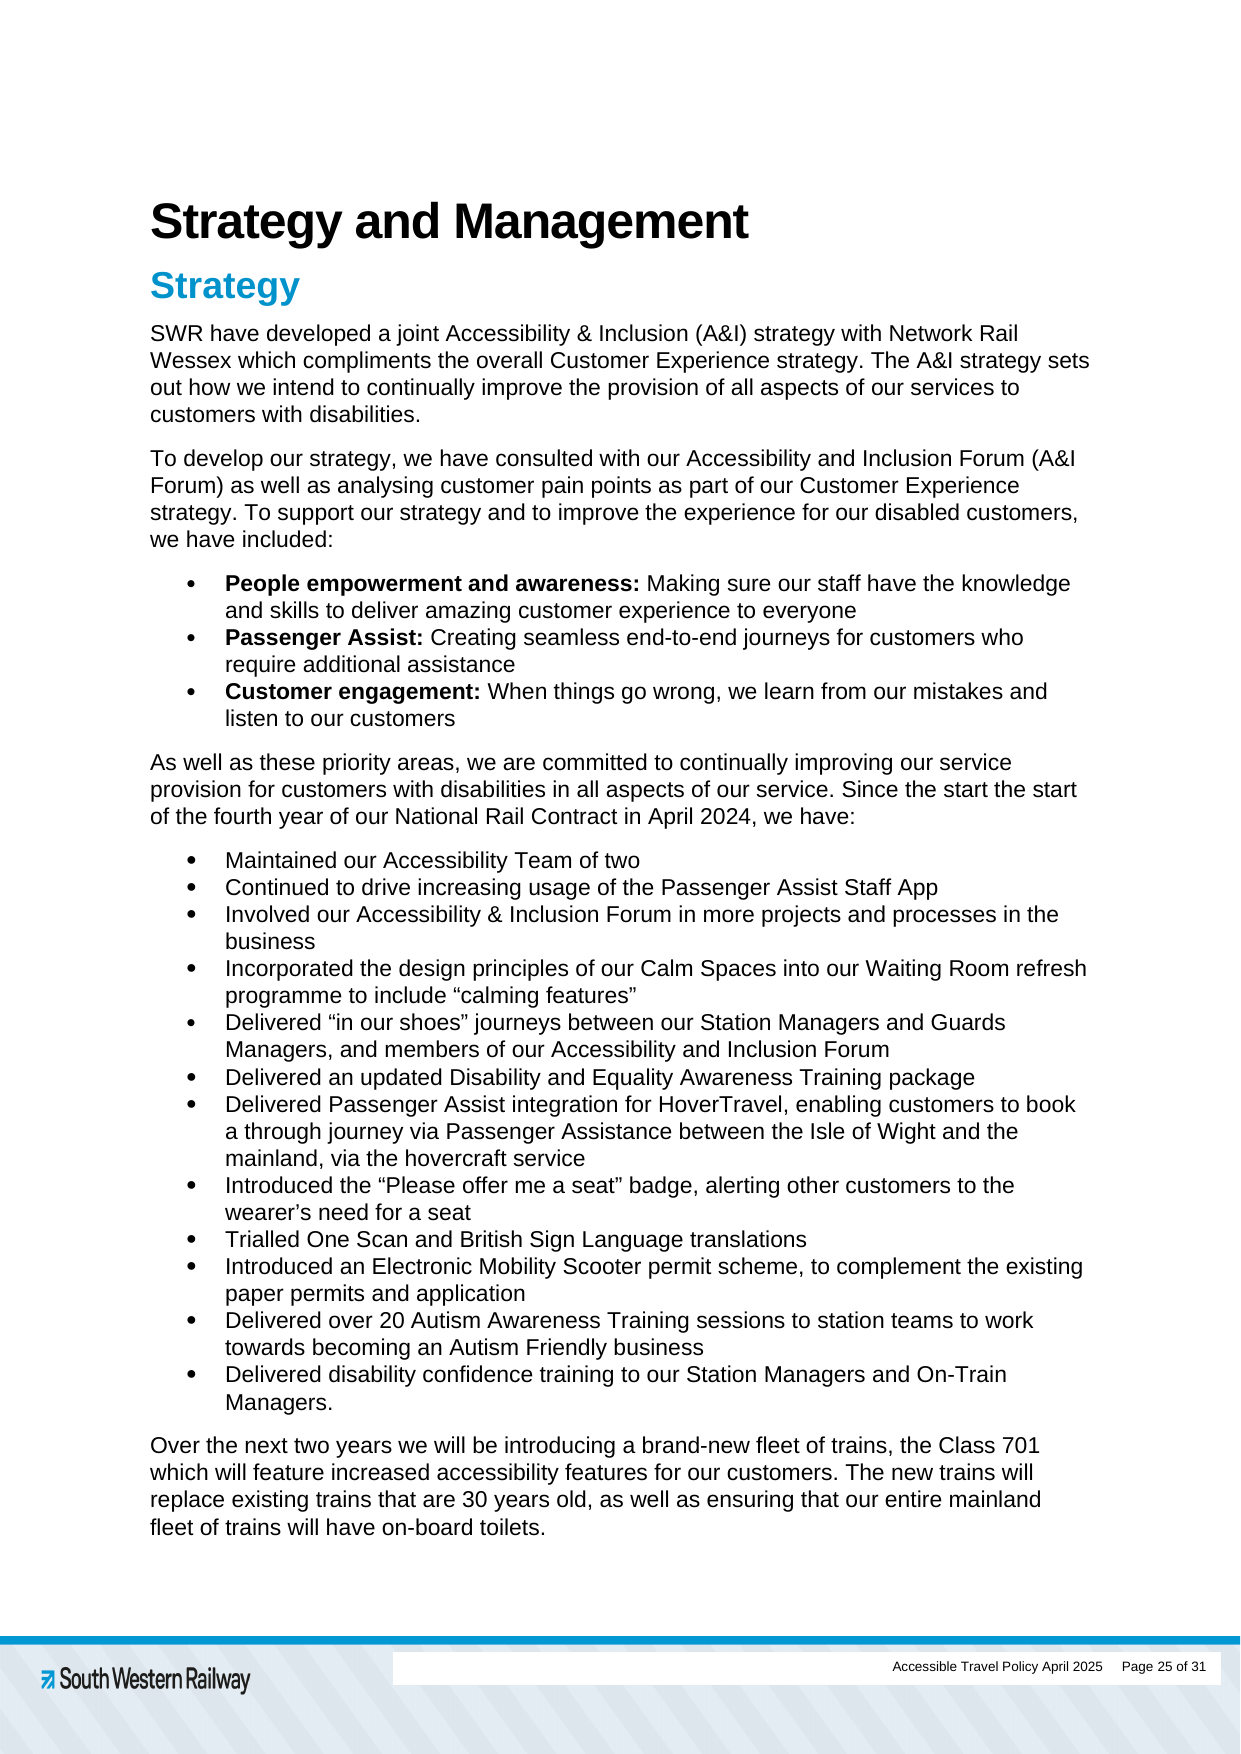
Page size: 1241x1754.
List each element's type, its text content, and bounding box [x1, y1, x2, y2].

list Trialled One Scan and British Sign Language translations [187, 1226, 1090, 1252]
list People empowerment and awareness: Making sure our staff have the knowledge and skills to deliver amazing customer experience to everyone [187, 570, 1090, 623]
list Delivered “in our shoes” journeys between our Station Managers and Guards Managers, and members of our Accessibility and Inclusion Forum [187, 1009, 1090, 1063]
text To develop our strategy, we have consulted with our Accessibility and Inclusion Forum (A&I Forum) as well as analysing customer pain points as part of our Customer Experience strategy. To support our strategy and to improve the experience for our disabled customers, we have included: [150, 445, 1090, 552]
list Maintained our Accessibility Team of two [187, 847, 1090, 873]
list Delivered over 20 Autism Awareness Training sessions to station teams to work towards becoming an Autism Friendly business [187, 1307, 1090, 1361]
text Over the next two years we will be introducing a brand-new fleet of trains, the Class 701 which will feature increased accessibility features for our customers. The new trains will replace existing trains that are 30 years old, as well as ensuring that our entire mainland fleet of trains will have on-board toilets. [150, 1432, 1090, 1540]
list Customer engagement: When things go wrong, we learn from our mistakes and listen to our customers [187, 678, 1090, 732]
text As well as these priority areas, we are committed to continually improving our service provision for customers with disabilities in all aspects of our service. Since the start the start of the fourth year of our National Rail Contract in April 2024, we have: [150, 749, 1090, 829]
list Introduced the “Please offer me a seat” badge, alerting other customers to the wearer’s need for a seat [187, 1172, 1090, 1225]
list Incorporated the design principles of our Calm Spaces into our Waiting Room refresh programme to include “calming features” [187, 955, 1090, 1009]
subtitle Strategy and Management [150, 191, 1090, 249]
list Introduced an Electronic Mobility Scooter permit scheme, to complement the existing paper permits and application [187, 1253, 1090, 1307]
subtitle Strategy [150, 263, 1090, 306]
list Delivered disability confidence training to our Station Managers and On-Train Managers. [187, 1361, 1090, 1415]
list Delivered an updated Disability and Equality Awareness Training package [187, 1063, 1090, 1090]
list Delivered Passenger Assist integration for HoverTravel, enabling customers to book a through journey via Passenger Assistance between the Isle of Wight and the mainland, via the hovercraft service [187, 1091, 1090, 1171]
list Involved our Accessibility & Inclusion Forum in more projects and processes in the business [187, 901, 1090, 954]
text SWR have developed a joint Accessibility & Inclusion (A&I) strategy with Network Rail Wessex which compliments the overall Customer Experience strategy. The A&I strategy sets out how we intend to continually improve the provision of all aspects of our services to customers with disabilities. [150, 320, 1090, 427]
list Continued to drive increasing usage of the Passenger Assist Staff App [187, 874, 1090, 900]
list Passenger Assist: Creating seamless end-to-end journeys for customers who require additional assistance [187, 624, 1090, 677]
